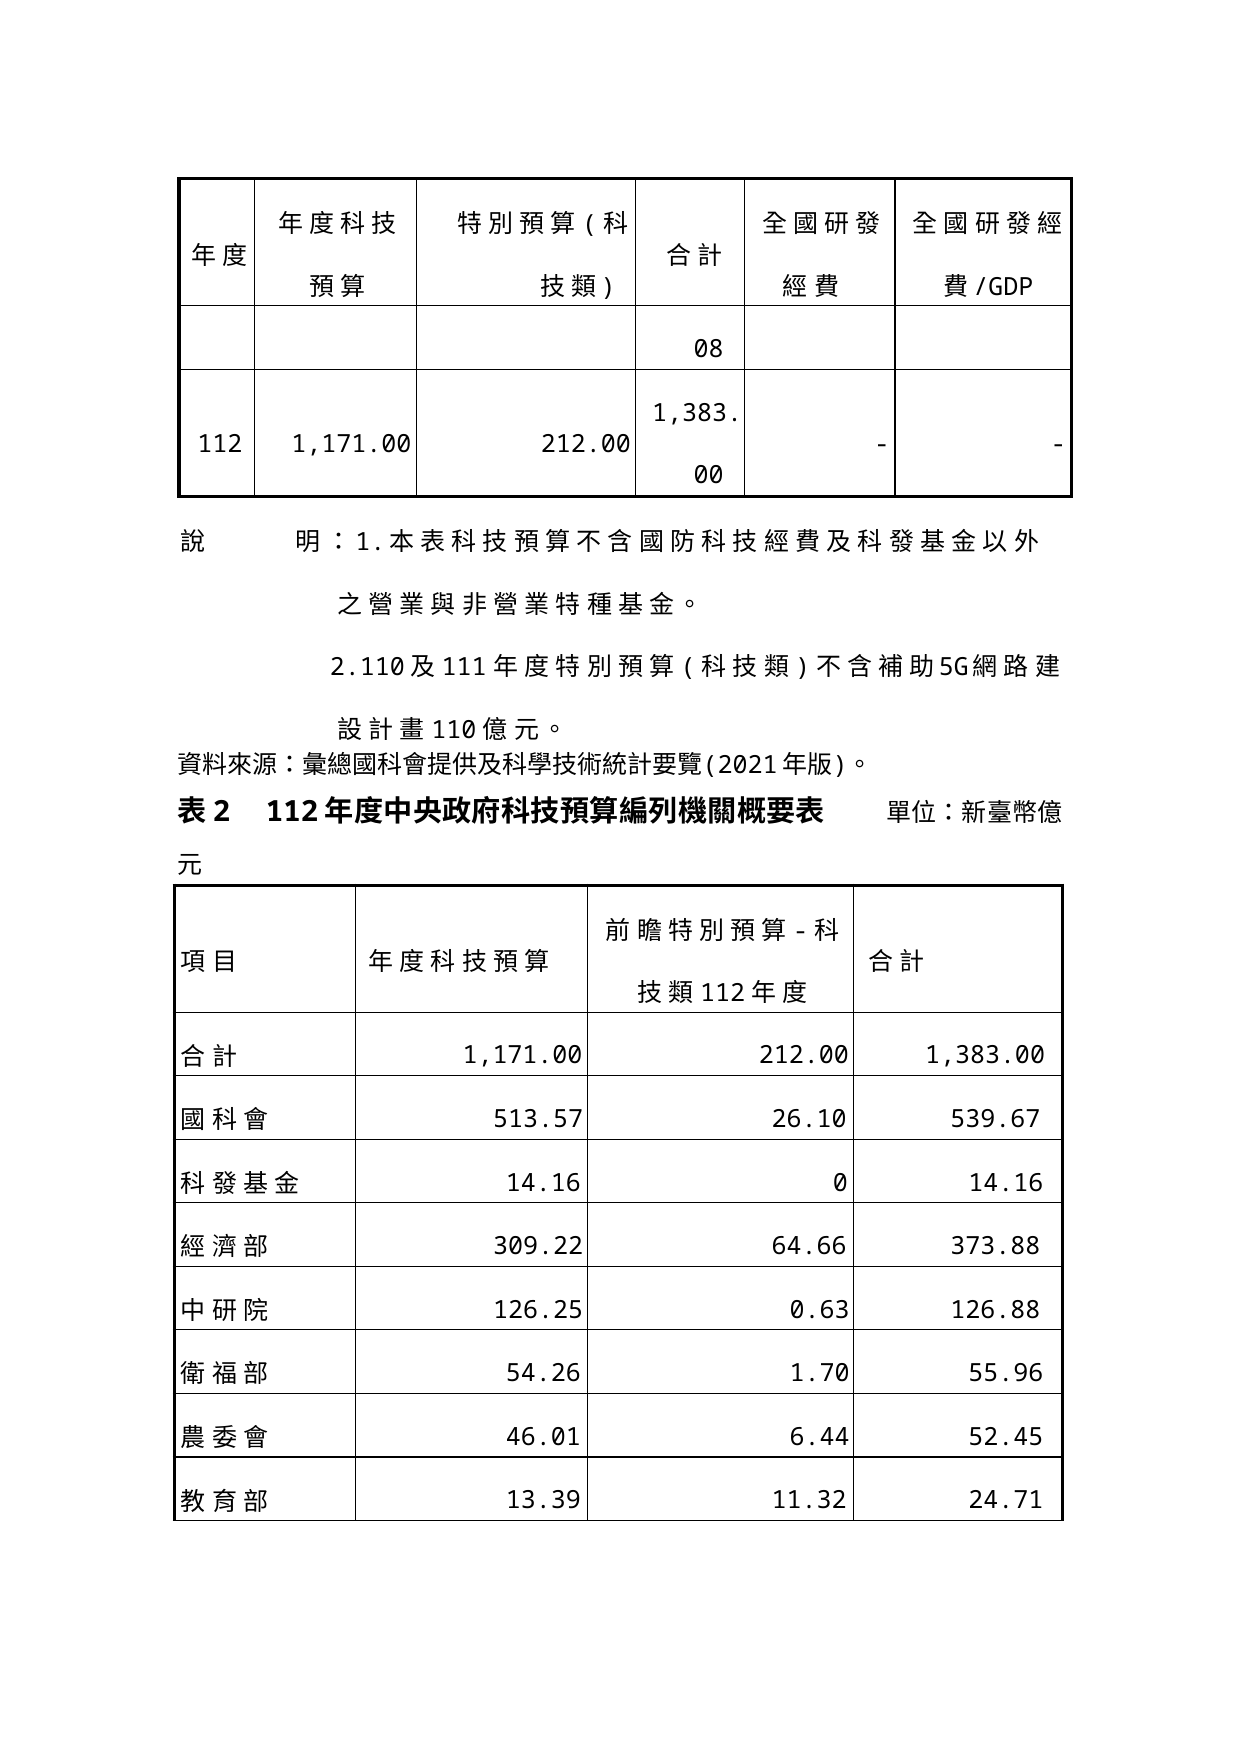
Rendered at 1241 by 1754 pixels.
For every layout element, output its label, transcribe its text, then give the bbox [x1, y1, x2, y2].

table_cell 112 [181, 370, 254, 495]
table_cell 11.32 [588, 1458, 853, 1520]
table_cell 126.25 [356, 1267, 587, 1329]
table_cell 64.66 [588, 1203, 853, 1266]
table_header 全國研發經費/GDP [896, 180, 1070, 305]
table_cell [417, 306, 635, 369]
table_cell [255, 306, 416, 369]
table_cell - [745, 370, 894, 495]
table_cell 1,383.00 [636, 370, 744, 495]
table_cell 1,383.00 [854, 1013, 1061, 1075]
table_cell 14.16 [356, 1140, 587, 1202]
table_header 年度科技預算 [255, 180, 416, 305]
table_cell 55.96 [854, 1330, 1061, 1393]
table_header 項目 [176, 887, 355, 1012]
table_cell - [745, 306, 894, 369]
table_cell 0.63 [588, 1267, 853, 1329]
table_cell 1,171.00 [255, 370, 416, 495]
table_header 合計 [854, 887, 1061, 1012]
table_cell 科發基金 [176, 1140, 355, 1202]
table_cell 54.26 [356, 1330, 587, 1393]
table_cell - [896, 370, 1070, 495]
table_cell [181, 306, 254, 369]
table_cell 26.10 [588, 1076, 853, 1139]
table_cell 14.16 [854, 1140, 1061, 1202]
table_cell 6.44 [588, 1394, 853, 1456]
table_cell 教育部 [176, 1458, 355, 1520]
table_cell 309.22 [356, 1203, 587, 1266]
table_cell 46.01 [356, 1394, 587, 1456]
table_cell - [896, 306, 1070, 369]
text 表2 112年度中央政府科技預算編列機關概要表 單位：新臺幣億元 [177, 779, 1063, 883]
table_cell 126.88 [854, 1267, 1061, 1329]
table_cell 539.67 [854, 1076, 1061, 1139]
table_cell 衛福部 [176, 1330, 355, 1393]
table_cell 08 [636, 306, 744, 369]
table_header 前瞻特別預算-科技類112年度 [588, 887, 853, 1012]
text 資料來源：彙總國科會提供及科學技術統計要覽(2021年版)。 [177, 748, 1063, 779]
table_cell 經濟部 [176, 1203, 355, 1266]
text 2.110及111年度特別預算(科技類)不含補助5G網路建設計畫110億元。 [177, 623, 1063, 748]
table_cell 1.70 [588, 1330, 853, 1393]
table_header 年度科技預算 [356, 887, 587, 1012]
table_cell 24.71 [854, 1458, 1061, 1520]
table_cell 52.45 [854, 1394, 1061, 1456]
table_cell 中研院 [176, 1267, 355, 1329]
table_cell 農委會 [176, 1394, 355, 1456]
text 說 明：1.本表科技預算不含國防科技經費及科發基金以外之營業與非營業特種基金。 [177, 498, 1063, 623]
table_cell 373.88 [854, 1203, 1061, 1266]
table_header 合計 [636, 180, 744, 305]
table_header 特別預算(科技類) [417, 180, 635, 305]
table_cell 513.57 [356, 1076, 587, 1139]
table_header 全國研發經費 [745, 180, 894, 305]
table_cell 212.00 [588, 1013, 853, 1075]
table_cell 國科會 [176, 1076, 355, 1139]
table_cell 合計 [176, 1013, 355, 1075]
table_cell 1,171.00 [356, 1013, 587, 1075]
table_cell 212.00 [417, 370, 635, 495]
table_cell 0 [588, 1140, 853, 1202]
table_header 年度 [181, 180, 254, 305]
table_cell 13.39 [356, 1458, 587, 1520]
